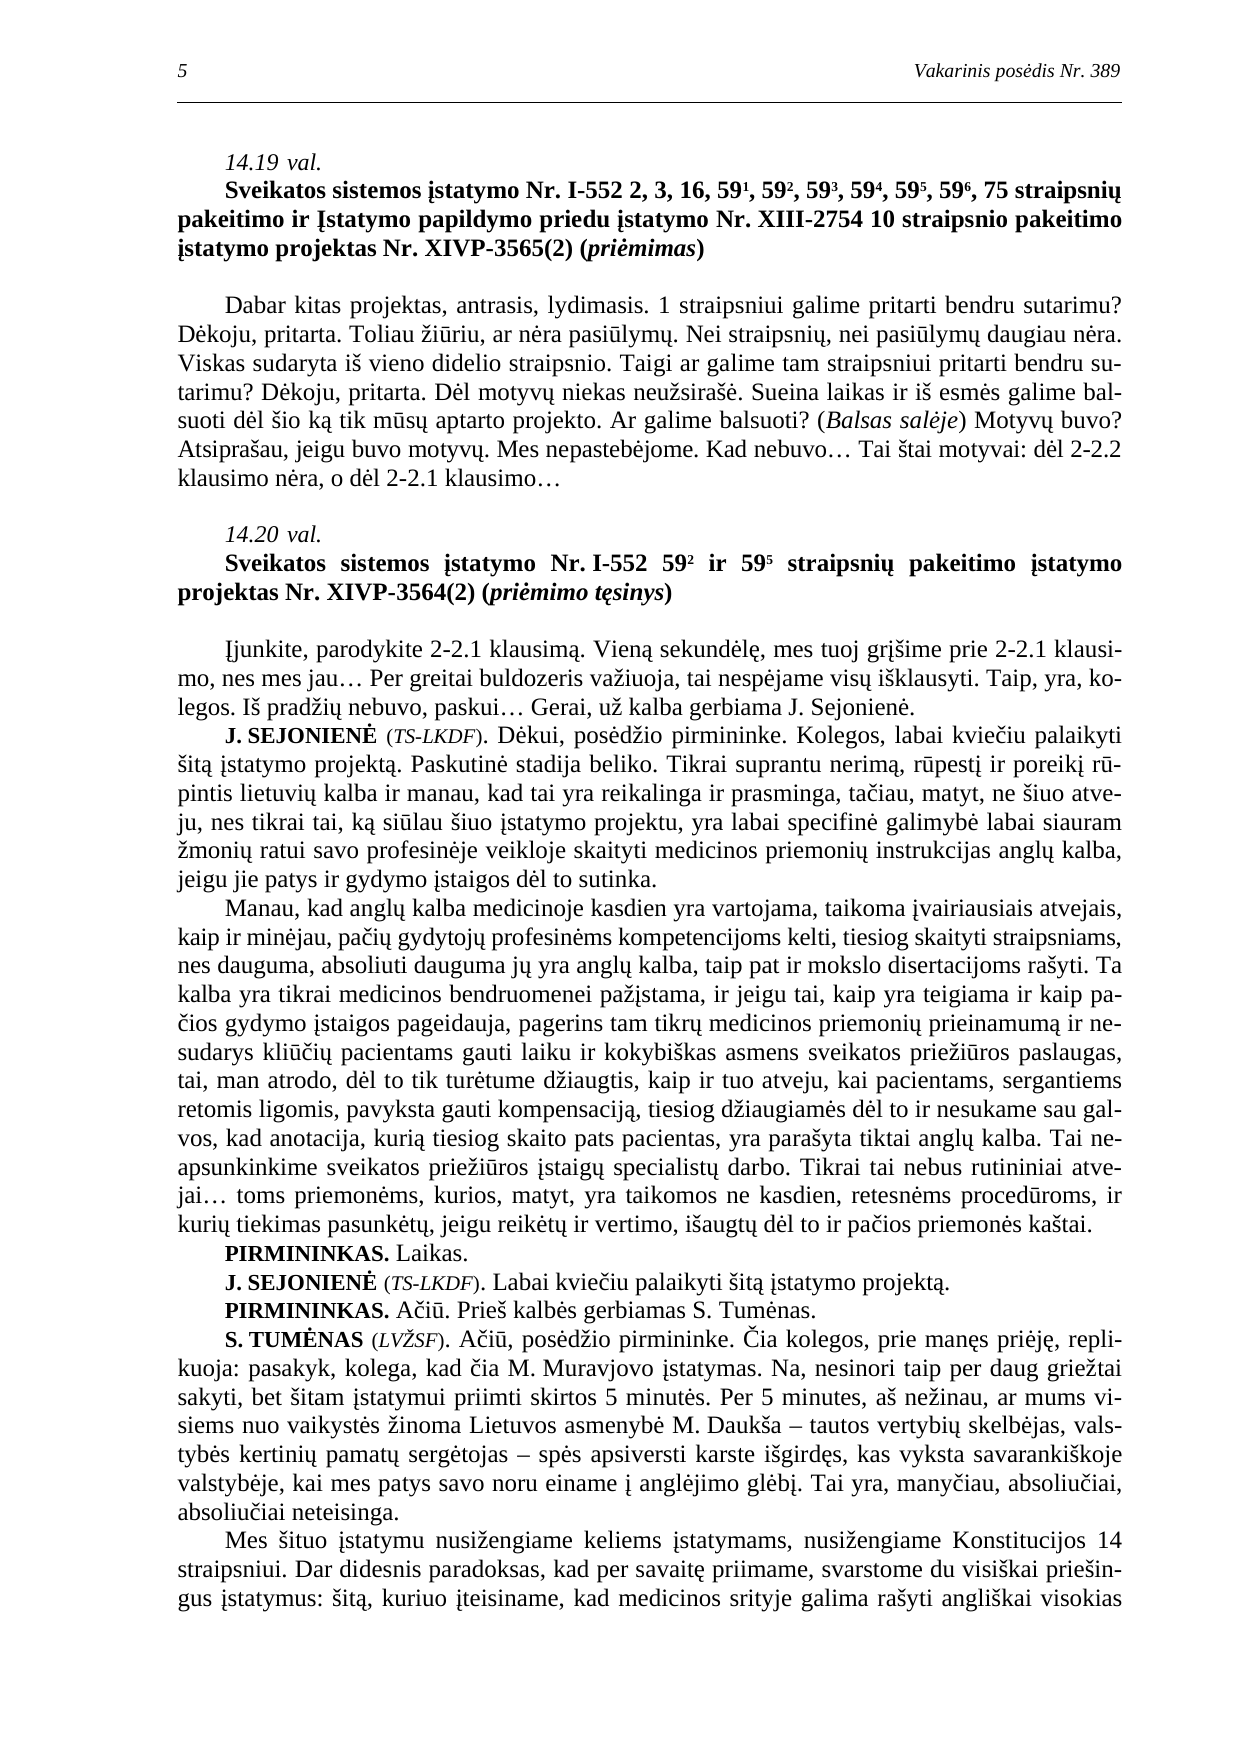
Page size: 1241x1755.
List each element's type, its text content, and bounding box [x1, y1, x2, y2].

text Svei­ka­tos sis­te­mos įsta­ty­mo Nr. I-552 2, 3, 16, 591, 592, 593, 594, 595, 596, 75 straipsnių pa­kei­ti­mo ir Įsta­ty­mo pa­pil­dy­mo prie­du įsta­ty­mo Nr. XIII-2754 10 straips­nio pa­kei­ti­mo įsta­ty­mo pro­jek­tas Nr. XIVP-3565(2) (pri­ėmi­mas) [177, 175, 1122, 262]
text Mes ši­tuo įsta­ty­mu nu­si­žen­gia­me ke­liems įsta­ty­mams, nu­si­žen­gia­me Kon­sti­tu­ci­jos 14 strai­ps­niui. Dar di­des­nis pa­ra­dok­sas, kad per sa­vai­tę pri­ima­me, svars­to­me du vi­siš­kai prie­šin­gus įsta­ty­mus: ši­tą, ku­riuo įtei­si­na­me, kad me­di­ci­nos sri­ty­je ga­li­ma ra­šy­ti an­gliš­kai vi­so­kias [177, 1525, 1122, 1612]
text PIRMININKAS. Ačiū. Prieš kal­bės ger­bia­mas S. Tu­mė­nas. [177, 1295, 1122, 1324]
text S. TUMĖNAS (LVŽSF). Ačiū, po­sė­džio pir­mi­nin­ke. Čia ko­le­gos, prie ma­nęs pri­ėję, re­pli­kuo­ja: pa­sa­kyk, ko­le­ga, kad čia M. Mu­rav­jo­vo įsta­ty­mas. Na, ne­si­no­ri taip per daug griež­tai sa­ky­ti, bet ši­tam įsta­ty­mui pri­im­ti skir­tos 5 mi­nu­tės. Per 5 mi­nu­tes, aš ne­ži­nau, ar mums vi­siems nuo vai­kys­tės ži­no­ma Lie­tu­vos as­me­ny­bė M. Dauk­ša – tau­tos ver­ty­bių skel­bė­jas, vals­ty­bės ker­ti­nių pa­ma­tų ser­gė­to­jas – spės ap­si­vers­ti kars­te iš­gir­dęs, kas vyks­ta sa­va­ran­kiš­ko­je vals­ty­bė­je, kai mes pa­tys sa­vo no­ru ei­na­me į an­glė­ji­mo glė­bį. Tai yra, ma­ny­čiau, ab­so­liu­čiai, ab­so­liu­čiai ne­tei­sin­ga. [177, 1324, 1122, 1525]
text 14.20 val. [224, 520, 1122, 548]
text Įjun­ki­te, pa­ro­dy­ki­te 2-2.1 klau­si­mą. Vie­ną se­kun­dė­lę, mes tuoj grį­ši­me prie 2-2.1 klau­si­mo, nes mes jau… Per grei­tai bul­do­ze­ris va­žiuo­ja, tai ne­spė­ja­me vi­sų iš­klau­sy­ti. Taip, yra, ko­le­gos. Iš pra­džių ne­bu­vo, pas­kui… Ge­rai, už kal­ba ger­bia­ma J. Se­jo­nie­nė. [177, 634, 1122, 720]
text J. SEJONIENĖ (TS-LKDF). La­bai kvie­čiu pa­lai­ky­ti ši­tą įsta­ty­mo pro­jek­tą. [177, 1267, 1122, 1295]
text Ma­nau, kad an­glų kal­ba me­di­ci­no­je kas­dien yra var­to­ja­ma, tai­ko­ma įvai­riau­siais at­ve­jais, kaip ir mi­nė­jau, pa­čių gy­dy­to­jų pro­fe­si­nėms kom­pe­ten­ci­joms kel­ti, tie­siog skai­ty­ti straips­niams, nes dau­gu­ma, ab­so­liu­ti dau­gu­ma jų yra an­glų kal­ba, taip pat ir moks­lo di­ser­ta­ci­joms ra­šy­ti. Ta kal­ba yra tik­rai me­di­ci­nos ben­druo­me­nei pa­žįs­ta­ma, ir jei­gu tai, kaip yra tei­gia­ma ir kaip pa­čios gy­dy­mo įstai­gos pa­gei­dau­ja, pa­ge­rins tam tik­rų me­di­ci­nos prie­mo­nių pri­ei­na­mu­mą ir ne­su­da­rys kliū­čių pa­cien­tams gau­ti lai­ku ir ko­ky­biš­kas as­mens svei­ka­tos prie­žiū­ros pa­slau­gas, tai, man at­ro­do, dėl to tik tu­rė­tu­me džiaug­tis, kaip ir tuo at­ve­ju, kai pa­cien­tams, ser­gan­tiems re­to­mis li­go­mis, pa­vyks­ta gau­ti kom­pen­sa­ci­ją, tie­siog džiau­gia­mės dėl to ir ne­su­ka­me sau gal­vos, kad ano­ta­ci­ja, ku­rią tie­siog skai­to pats pa­cien­tas, yra pa­ra­šy­ta tik­tai an­glų kal­ba. Tai ne­ap­sun­kin­ki­me svei­ka­tos prie­žiū­ros įstai­gų spe­cia­lis­tų dar­bo. Tik­rai tai ne­bus ru­ti­ni­niai at­ve­jai… toms prie­mo­nėms, ku­rios, ma­tyt, yra tai­ko­mos ne kas­dien, re­tes­nėms pro­ce­dū­roms, ir ku­rių tie­ki­mas pa­sun­kė­tų, jei­gu rei­kė­tų ir ver­ti­mo, iš­aug­tų dėl to ir pa­čios prie­mo­nės kaš­tai. [177, 893, 1122, 1238]
text Svei­ka­tos sis­te­mos įsta­ty­mo Nr. I-552 592 ir 595 straips­nių pa­kei­ti­mo įsta­ty­mo projek­tas Nr. XIVP-3564(2) (pri­ėmi­mo tę­si­nys) [177, 548, 1122, 605]
text J. SEJONIENĖ (TS-LKDF). Dė­kui, po­sė­džio pir­mi­nin­ke. Ko­le­gos, la­bai kvie­čiu pa­lai­ky­ti ši­tą įsta­ty­mo pro­jek­tą. Pas­ku­ti­nė sta­di­ja be­li­ko. Tik­rai su­pran­tu ne­ri­mą, rū­pes­tį ir po­rei­kį rū­pin­tis lie­tu­vių kal­ba ir ma­nau, kad tai yra rei­ka­lin­ga ir pras­min­ga, ta­čiau, ma­tyt, ne šiuo at­ve­ju, nes tik­rai tai, ką siū­lau šiuo įsta­ty­mo pro­jek­tu, yra la­bai spe­ci­fi­nė ga­li­my­bė la­bai siau­ram žmo­nių ra­tui sa­vo pro­fe­si­nė­je veik­lo­je skai­ty­ti me­di­ci­nos prie­mo­nių in­struk­ci­jas an­glų kal­ba, jei­gu jie pa­tys ir gy­dy­mo įstai­gos dėl to su­tin­ka. [177, 720, 1122, 893]
text Da­bar ki­tas pro­jek­tas, ant­ra­sis, ly­di­ma­sis. 1 straips­niui ga­li­me pri­tar­ti ben­dru su­ta­ri­mu? Dė­ko­ju, pri­tar­ta. To­liau žiū­riu, ar nė­ra pa­siū­ly­mų. Nei straips­nių, nei pa­siū­ly­mų dau­giau nė­ra. Vis­kas su­da­ry­ta iš vie­no di­de­lio straips­nio. Tai­gi ar ga­li­me tam straips­niui pri­tar­ti ben­dru su­ta­ri­mu? Dė­ko­ju, pri­tar­ta. Dėl mo­ty­vų nie­kas ne­už­si­ra­šė. Su­ei­na lai­kas ir iš es­mės ga­li­me bal­suo­ti dėl šio ką tik mū­sų ap­tar­to pro­jek­to. Ar ga­li­me bal­suo­ti? (Bal­sas sa­lė­je) Mo­ty­vų bu­vo? At­si­pra­šau, jei­gu bu­vo mo­ty­vų. Mes ne­pa­ste­bė­jo­me. Kad ne­bu­vo… Tai štai mo­ty­vai: dėl 2-2.2 klau­si­mo nė­ra, o dėl 2-2.1 klau­si­mo… [177, 290, 1122, 492]
text 14.19 val. [224, 148, 1122, 175]
text PIRMININKAS. Lai­kas. [177, 1238, 1122, 1267]
